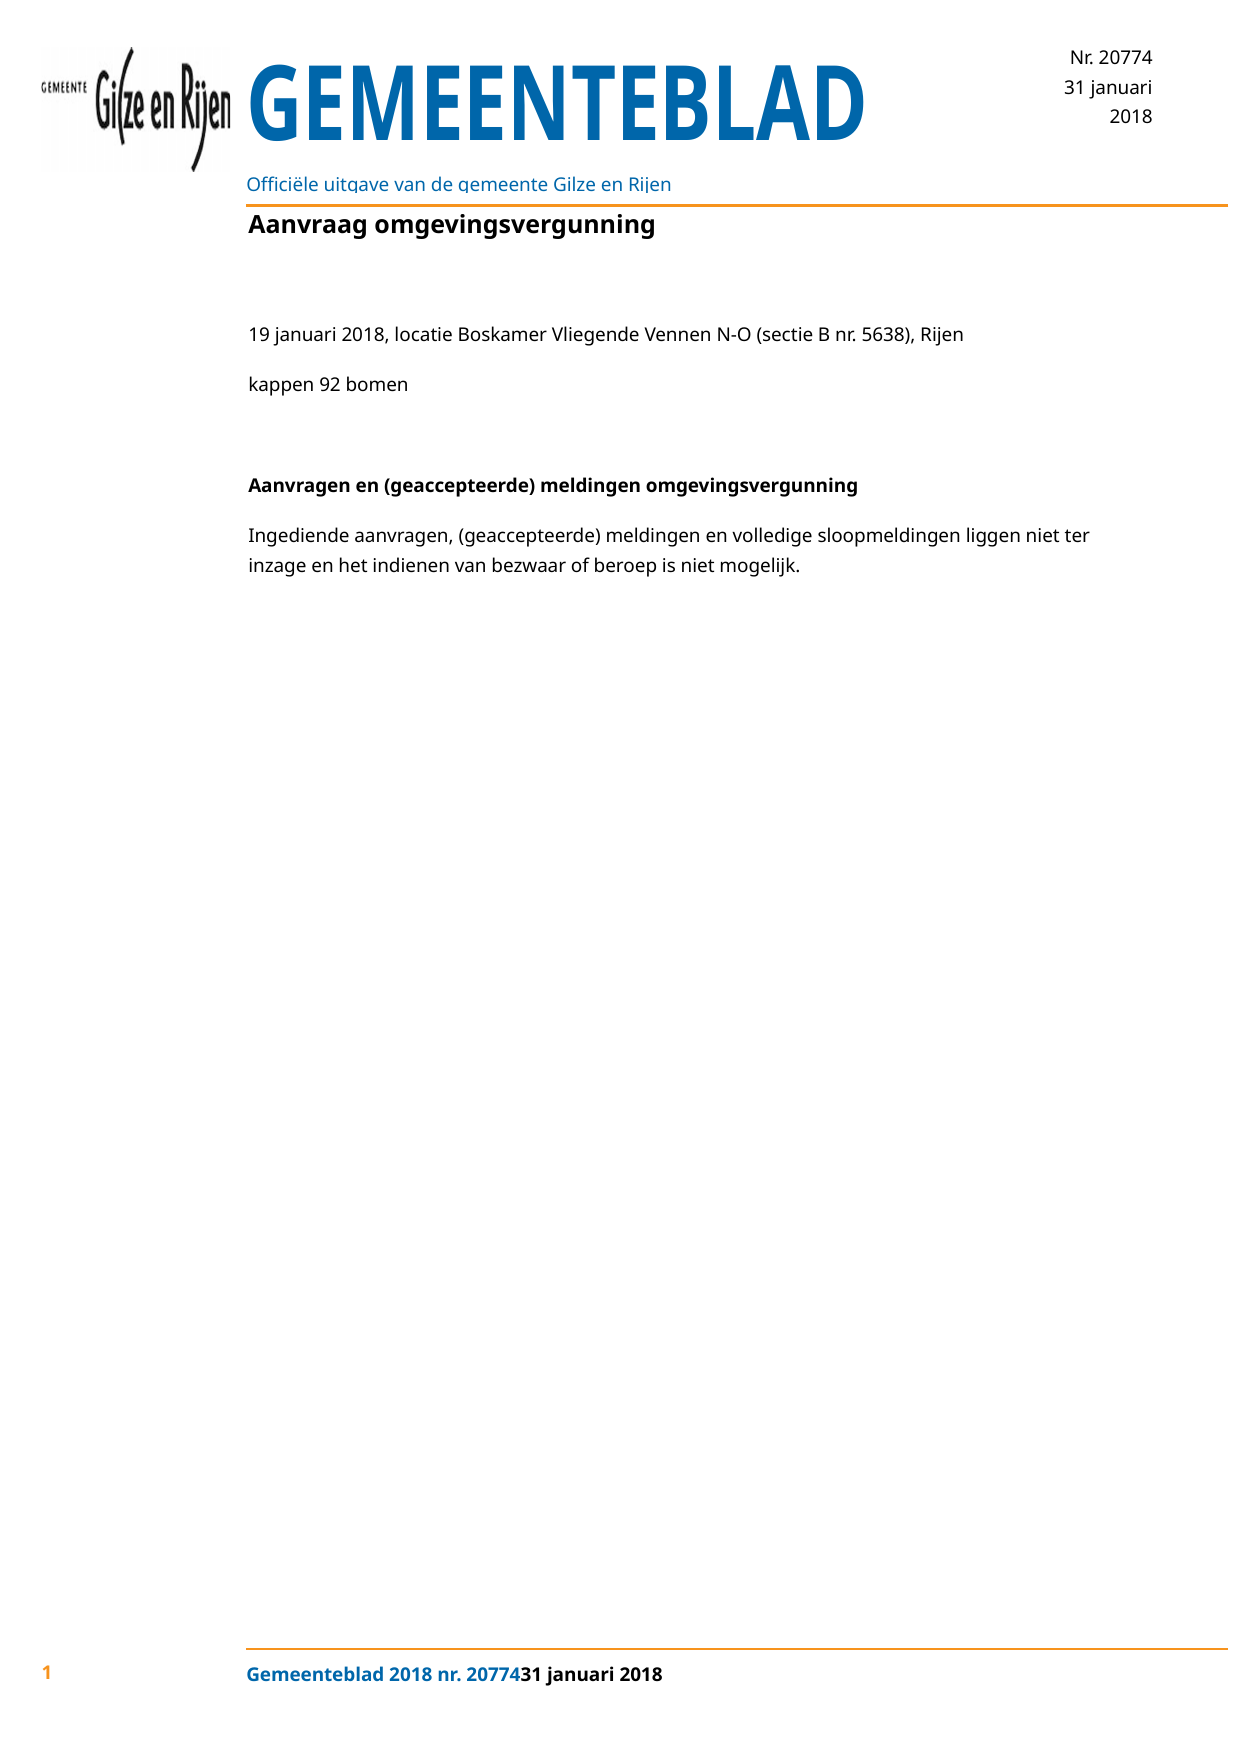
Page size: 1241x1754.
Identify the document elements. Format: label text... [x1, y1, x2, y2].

text Aanvragen en (geaccepteerde) meldingen omgevingsvergunning [248, 472, 1152, 498]
text kappen 92 bomen [248, 371, 1152, 397]
picture [41, 47, 231, 172]
text 19 januari 2018, locatie Boskamer Vliegende Vennen N-O (sectie B nr. 5638), Rijen [248, 321, 1152, 346]
text Aanvraag omgevingsvergunning [248, 207, 1152, 241]
text Ingediende aanvragen, (geaccepteerde) meldingen en volledige sloopmeldingen liggen niet ter inzage en het indienen van bezwaar of beroep is niet mogelijk. [248, 522, 1152, 578]
